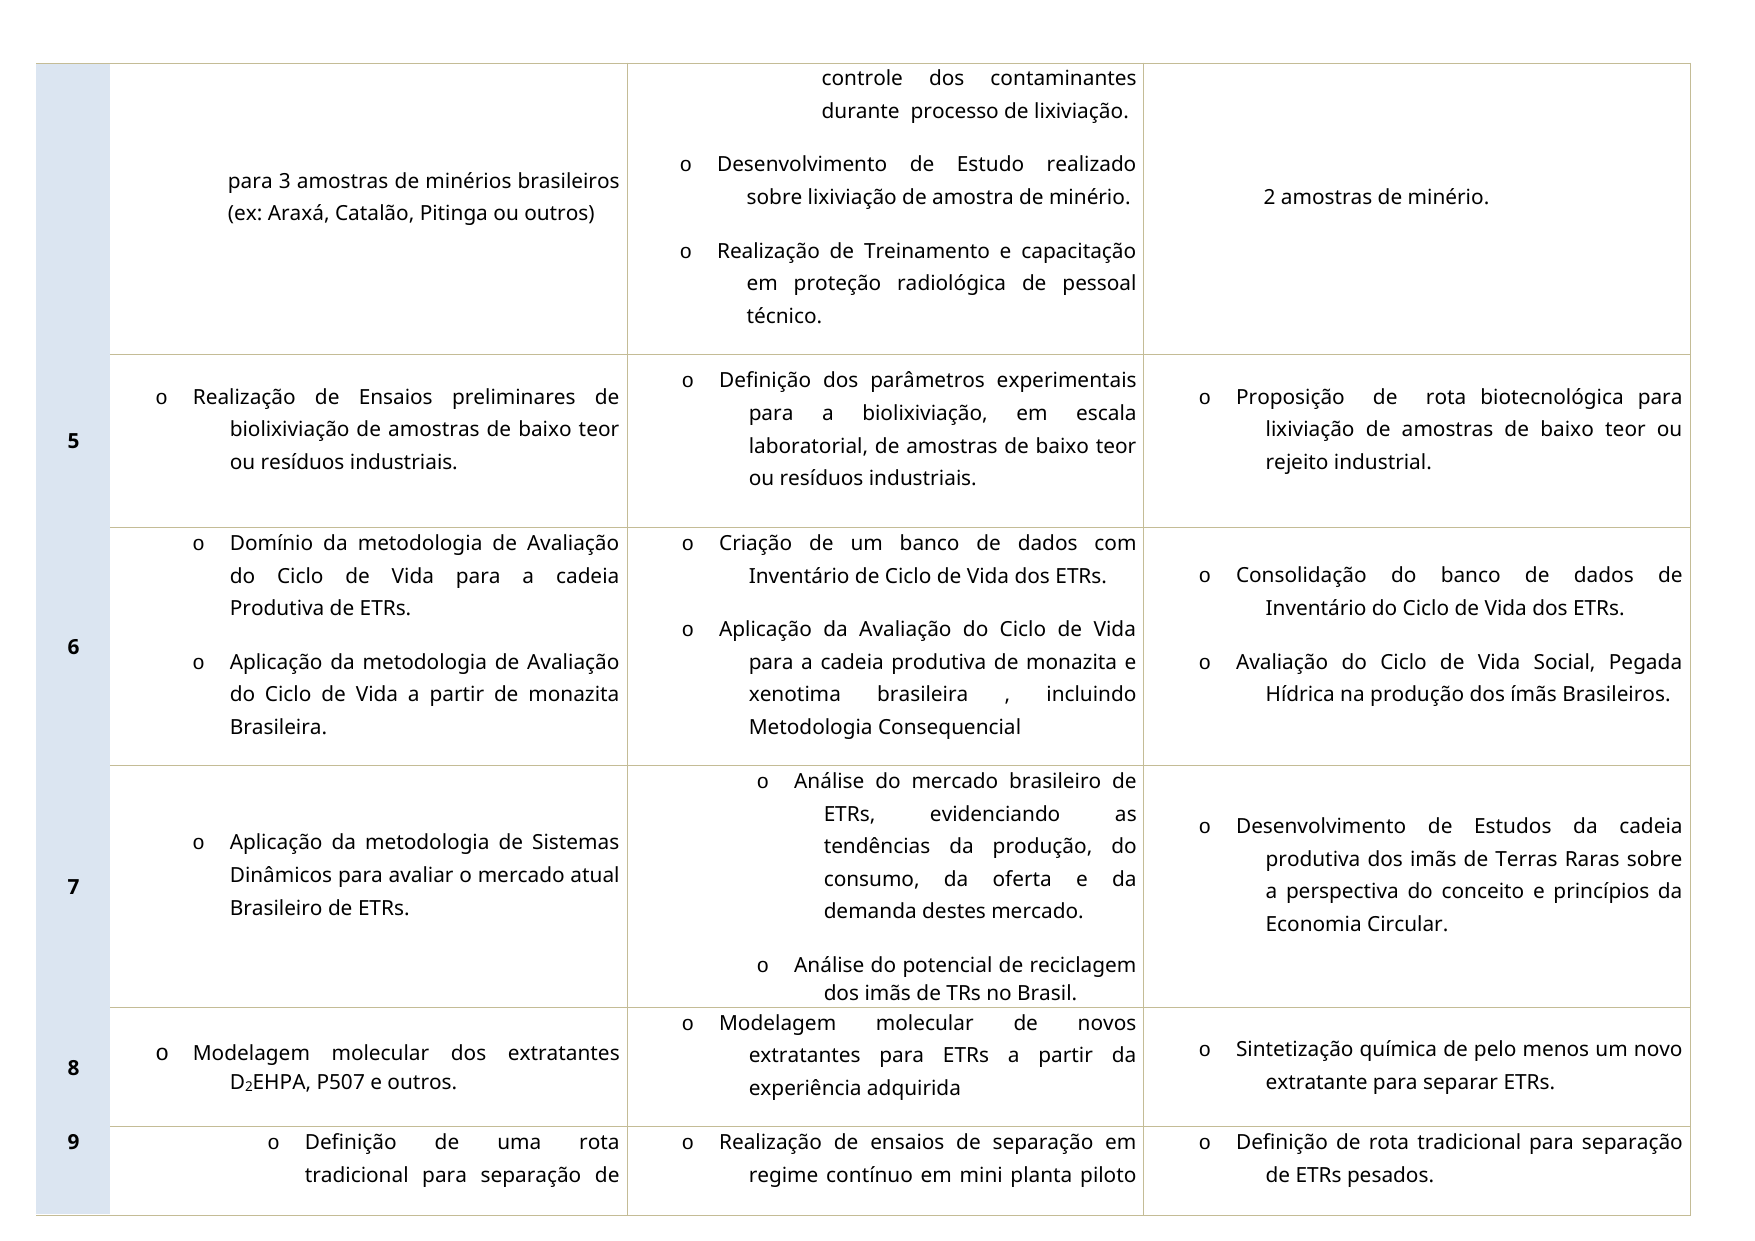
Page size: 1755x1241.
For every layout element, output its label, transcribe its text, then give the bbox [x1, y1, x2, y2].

table_cell Definição de rota tradicional para separação de ETRs pesados. Definição de rota inovadora para separação de ETRs pesados. Definição de rota inovadora para separação e recuperação de ETRs (uso de biossorventes em coluna). [1144, 1127, 1690, 1214]
table_cell Desenvolvimento de Estudos da cadeia produtiva dos imãs de Terras Raras sobre a perspectiva do conceito e princípios da Economia Circular. [1144, 766, 1690, 1007]
table_cell 9 [36, 1126, 110, 1214]
table_cell 2 amostras de minério. [1144, 64, 1690, 354]
table_cell 6 [36, 527, 110, 765]
table_cell para 3 amostras de minérios brasileiros (ex: Araxá, Catalão, Pitinga ou outros) [110, 64, 627, 354]
table_cell 7 [36, 765, 110, 1007]
table_cell Domínio da metodologia de Avaliação do Ciclo de Vida para a cadeia Produtiva de ETRs. Aplicação da metodologia de Avaliação do Ciclo de Vida a partir de monazita Brasileira. [110, 528, 627, 765]
table_cell Proposição de rota biotecnológica para lixiviação de amostras de baixo teor ou rejeito industrial. [1144, 355, 1690, 527]
table_cell Definição das condições para o controle dos contaminantes durante processo de lixiviação. Desenvolvimento de Estudo realizado sobre lixiviação de amostra de minério. Realização de Treinamento e capacitação em proteção radiológica de pessoal técnico. [628, 64, 1143, 354]
table_cell [36, 64, 110, 354]
table_cell Aplicação da metodologia de Sistemas Dinâmicos para avaliar o mercado atual Brasileiro de ETRs. [110, 766, 627, 1007]
table_cell 8 [36, 1007, 110, 1126]
table_cell Definição de uma rota tradicional para separação de [110, 1127, 627, 1214]
table_cell Consolidação do banco de dados de Inventário do Ciclo de Vida dos ETRs. Avaliação do Ciclo de Vida Social, Pegada Hídrica na produção dos ímãs Brasileiros. [1144, 528, 1690, 765]
table_cell 5 [36, 354, 110, 527]
table_cell Realização de ensaios de separação em regime contínuo em mini planta piloto [628, 1127, 1143, 1214]
table_cell Modelagem molecular de novos extratantes para ETRs a partir da experiência adquirida [628, 1008, 1143, 1126]
table_cell Análise do mercado brasileiro de ETRs, evidenciando as tendências da produção, do consumo, da oferta e da demanda destes mercado. Análise do potencial de reciclagem dos imãs de TRs no Brasil. [628, 766, 1143, 1007]
table_cell Sintetização química de pelo menos um novo extratante para separar ETRs. [1144, 1008, 1690, 1126]
table_cell Criação de um banco de dados com Inventário de Ciclo de Vida dos ETRs. Aplicação da Avaliação do Ciclo de Vida para a cadeia produtiva de monazita e xenotima brasileira , incluindo Metodologia Consequencial [628, 528, 1143, 765]
table_cell Modelagem molecular dos extratantes D2EHPA, P507 e outros. [110, 1008, 627, 1126]
table_cell Realização de Ensaios preliminares de biolixiviação de amostras de baixo teor ou resíduos industriais. [110, 355, 627, 527]
table_cell Definição dos parâmetros experimentais para a biolixiviação, em escala laboratorial, de amostras de baixo teor ou resíduos industriais. [628, 355, 1143, 527]
